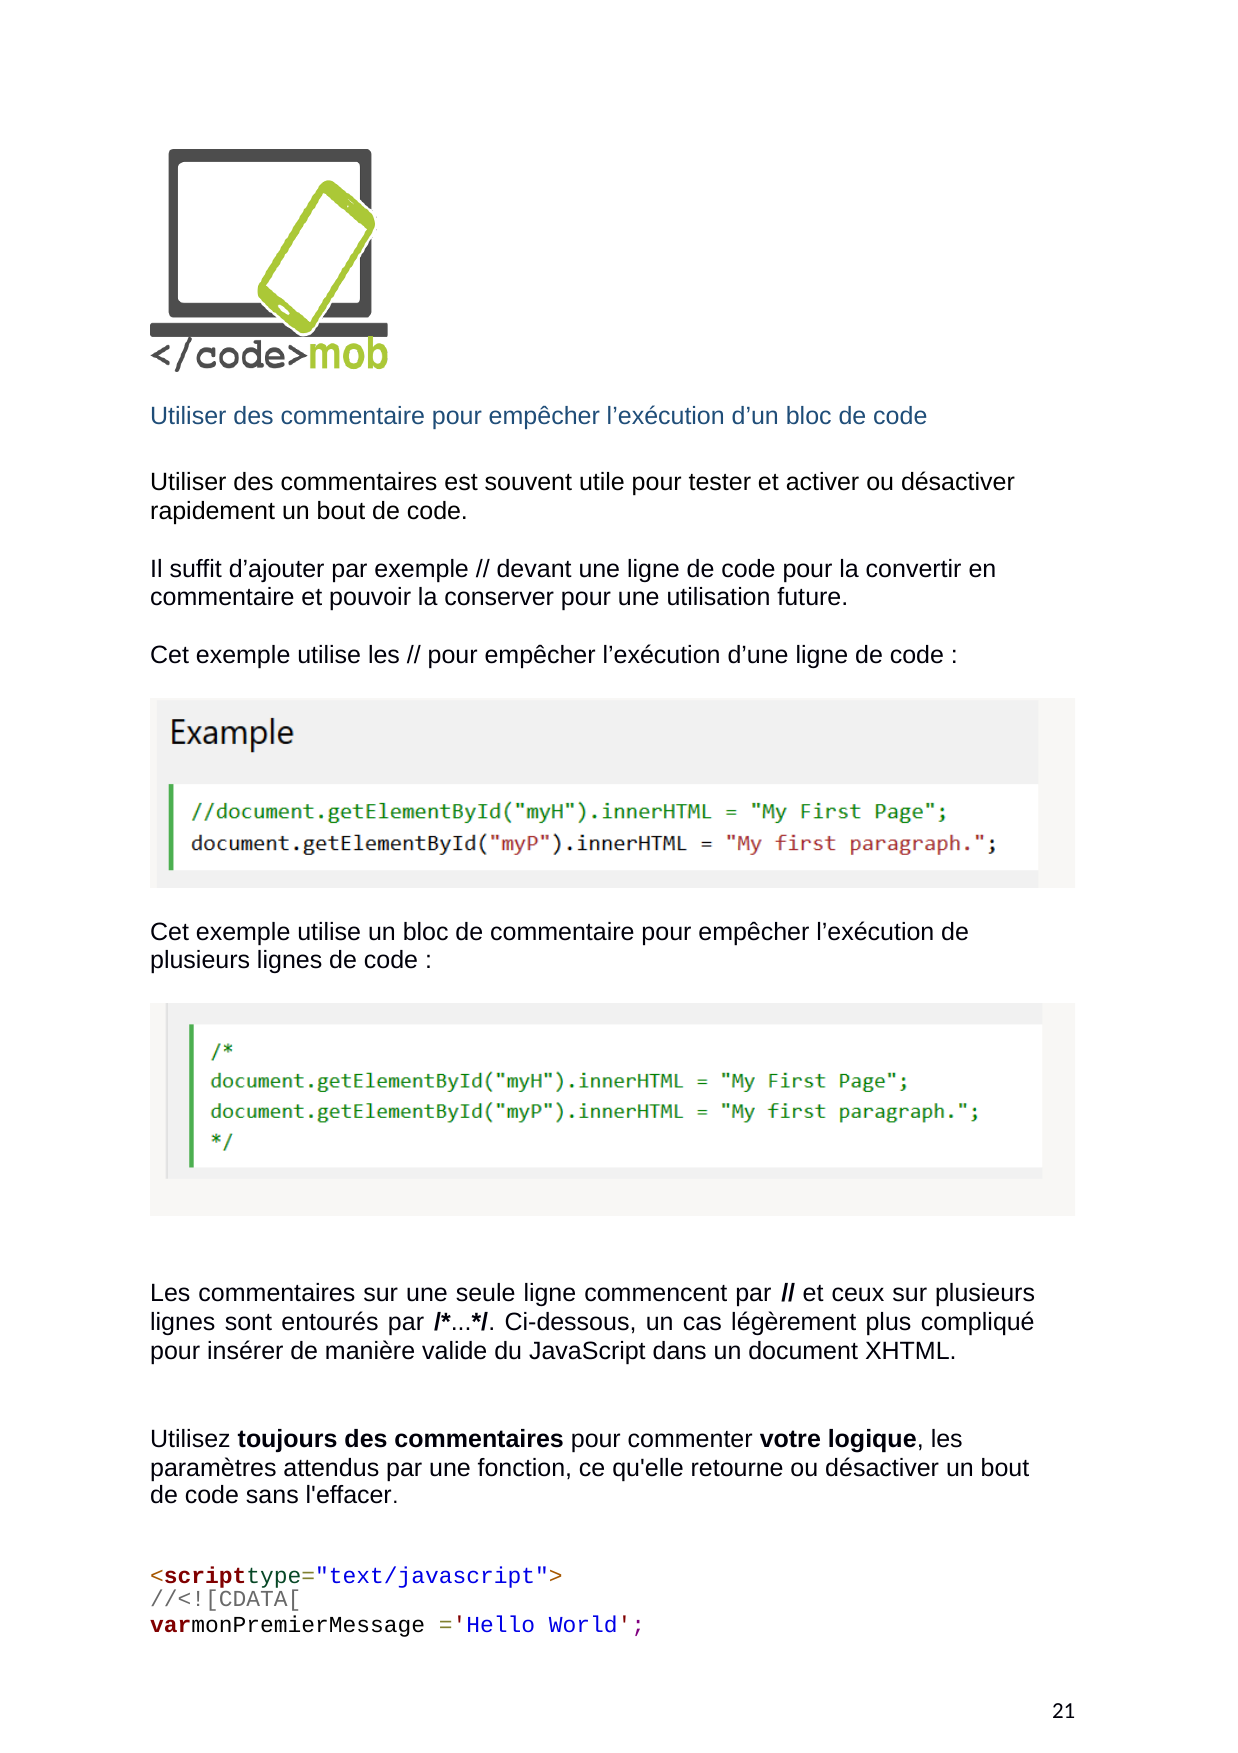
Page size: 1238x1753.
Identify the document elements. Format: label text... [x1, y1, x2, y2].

text <​script​​type​=​"text/javascript"​> //<![CDATA[ [150, 1563, 579, 1614]
picture [150, 149, 388, 372]
subtitle Utiliser des commentaires est souvent utile pour tester et activer ou désactiver rapidement un bout de code. [150, 467, 1075, 524]
text Utilisez ​toujours des commentaires​ pour commenter ​votre logique, ​les paramètres attendus par une fonction, ce qu'elle retourne ou désactiver un bout de code sans l'effacer. [150, 1422, 1054, 1509]
subtitle Utiliser des commentaire pour empêcher l’exécution d’un bloc de code [150, 401, 1075, 430]
picture [150, 698, 1075, 888]
text var​monPremierMessage ​=​​'​Hello World​'​; [150, 1614, 1075, 1637]
text Il suffit d’ajouter par exemple // devant une ligne de code pour la convertir en commentaire et pouvoir la conserver pour une utilisation future. [150, 554, 1075, 611]
text Cet exemple utilise un bloc de commentaire pour empêcher l’exécution de plusieurs lignes de code : [150, 917, 1075, 974]
picture [150, 1003, 1075, 1216]
text Cet exemple utilise les // pour empêcher l’exécution d’une ligne de code : [150, 640, 1075, 669]
text Les commentaires sur une seule ligne commencent par ​//​ et ceux sur plusieurs lignes sont entourés par ​/*​...​*/​. Ci-dessous, un cas légèrement plus compliqué pour insérer de manière valide du JavaScript dans un document XHTML. [150, 1278, 1035, 1364]
